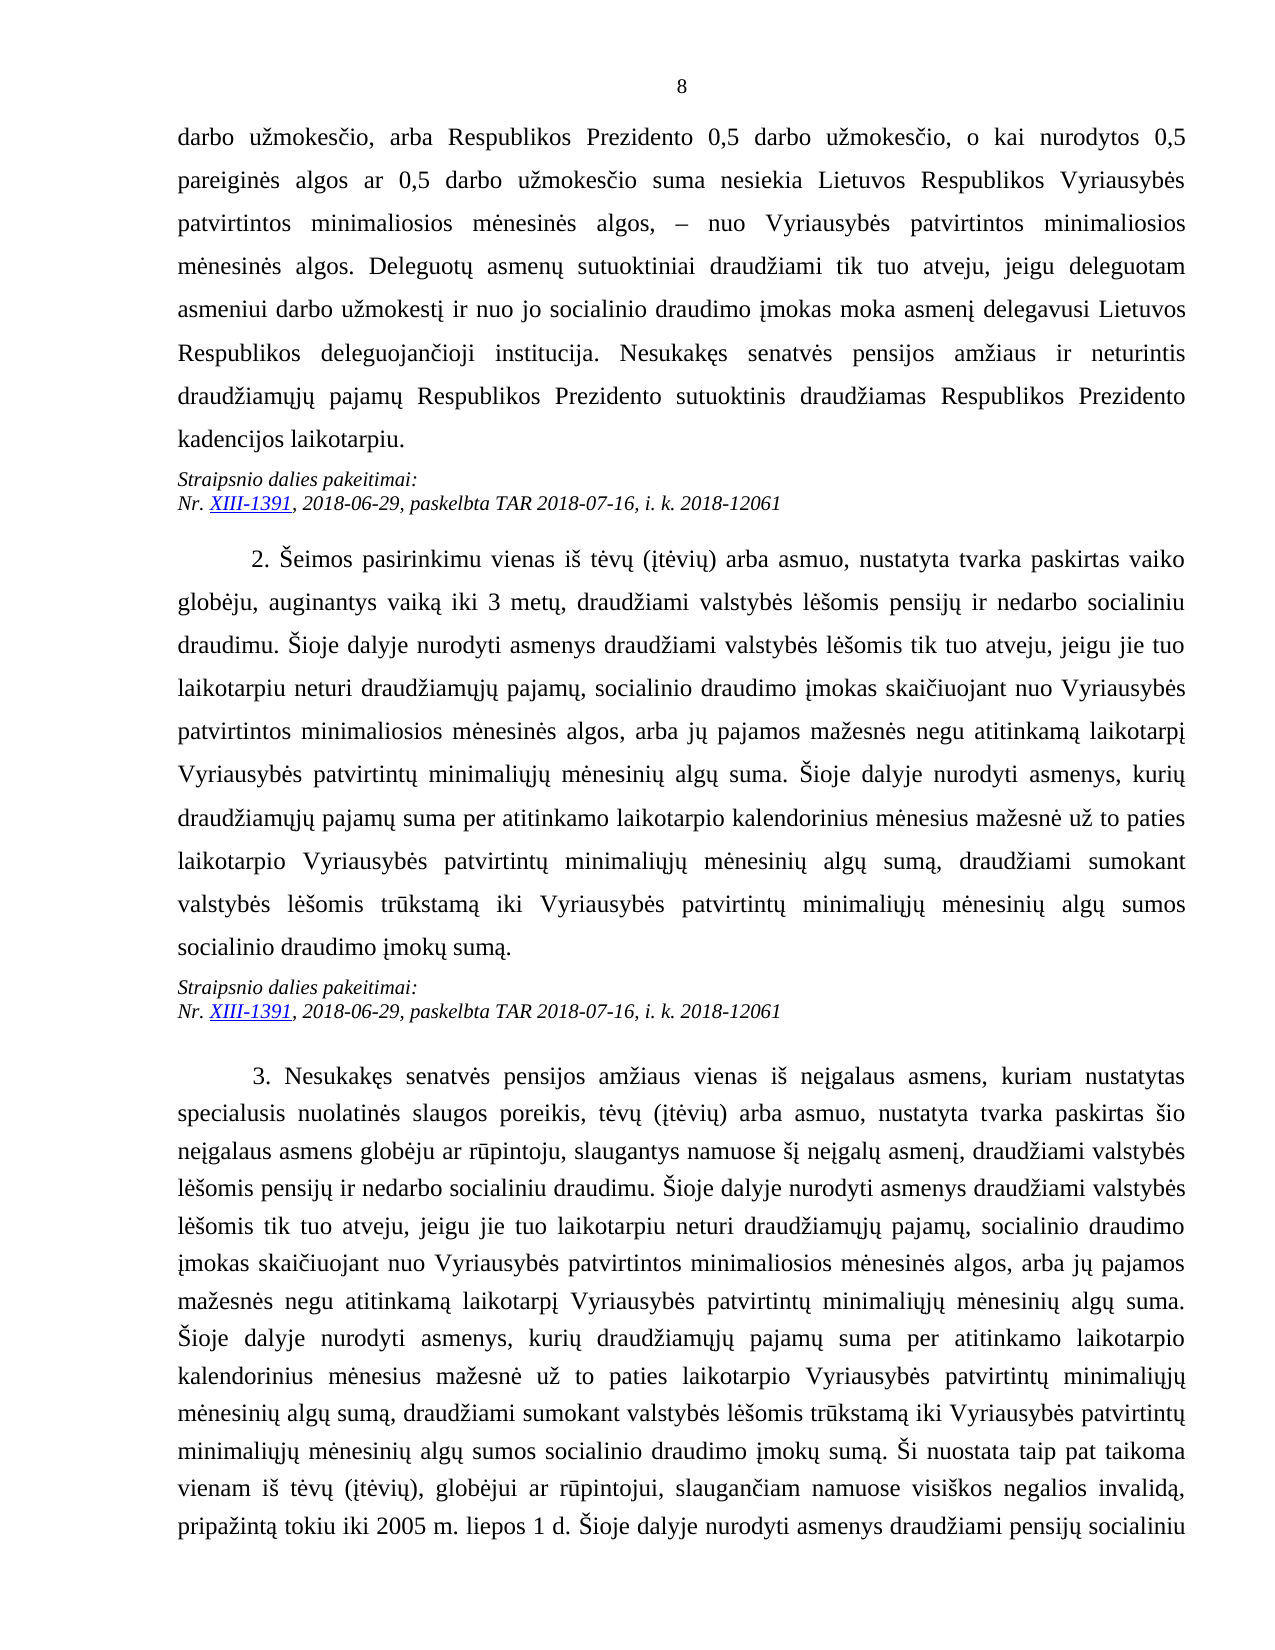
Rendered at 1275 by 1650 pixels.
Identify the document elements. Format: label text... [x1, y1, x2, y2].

text Nr. XIII-1391, 2018-06-29, paskelbta TAR 2018-07-16, i. k. 2018-12061 [177, 491, 1186, 515]
text darbo užmokesčio, arba Respublikos Prezidento 0,5 darbo užmokesčio, o kai nurodytos 0,5 pareiginės algos ar 0,5 darbo užmokesčio suma nesiekia Lietuvos Respublikos Vyriausybės patvirtintos minimaliosios mėnesinės algos, – nuo Vyriausybės patvirtintos minimaliosios mėnesinės algos. Deleguotų asmenų sutuoktiniai draudžiami tik tuo atveju, jeigu deleguotam asmeniui darbo užmokestį ir nuo jo socialinio draudimo įmokas moka asmenį delegavusi Lietuvos Respublikos deleguojančioji institucija. Nesukakęs senatvės pensijos amžiaus ir neturintis draudžiamųjų pajamų Respublikos Prezidento sutuoktinis draudžiamas Respublikos Prezidento kadencijos laikotarpiu. [177, 122, 1186, 453]
text 3. Nesukakęs senatvės pensijos amžiaus vienas iš neįgalaus asmens, kuriam nustatytas specialusis nuolatinės slaugos poreikis, tėvų (įtėvių) arba asmuo, nustatyta tvarka paskirtas šio neįgalaus asmens globėju ar rūpintoju, slaugantys namuose šį neįgalų asmenį, draudžiami valstybės lėšomis pensijų ir nedarbo socialiniu draudimu. Šioje dalyje nurodyti asmenys draudžiami valstybės lėšomis tik tuo atveju, jeigu jie tuo laikotarpiu neturi draudžiamųjų pajamų, socialinio draudimo įmokas skaičiuojant nuo Vyriausybės patvirtintos minimaliosios mėnesinės algos, arba jų pajamos mažesnės negu atitinkamą laikotarpį Vyriausybės patvirtintų minimaliųjų mėnesinių algų suma. Šioje dalyje nurodyti asmenys, kurių draudžiamųjų pajamų suma per atitinkamo laikotarpio kalendorinius mėnesius mažesnė už to paties laikotarpio Vyriausybės patvirtintų minimaliųjų mėnesinių algų sumą, draudžiami sumokant valstybės lėšomis trūkstamą iki Vyriausybės patvirtintų minimaliųjų mėnesinių algų sumos socialinio draudimo įmokų sumą. Ši nuostata taip pat taikoma vienam iš tėvų (įtėvių), globėjui ar rūpintojui, slaugančiam namuose visiškos negalios invalidą, pripažintą tokiu iki 2005 m. liepos 1 d. Šioje dalyje nurodyti asmenys draudžiami pensijų socialiniu [177, 1052, 1186, 1539]
text Straipsnio dalies pakeitimai: [177, 975, 1186, 999]
text Nr. XIII-1391, 2018-06-29, paskelbta TAR 2018-07-16, i. k. 2018-12061 [177, 999, 1186, 1023]
text Straipsnio dalies pakeitimai: [177, 467, 1186, 491]
text 2. Šeimos pasirinkimu vienas iš tėvų (įtėvių) arba asmuo, nustatyta tvarka paskirtas vaiko globėju, auginantys vaiką iki 3 metų, draudžiami valstybės lėšomis pensijų ir nedarbo socialiniu draudimu. Šioje dalyje nurodyti asmenys draudžiami valstybės lėšomis tik tuo atveju, jeigu jie tuo laikotarpiu neturi draudžiamųjų pajamų, socialinio draudimo įmokas skaičiuojant nuo Vyriausybės patvirtintos minimaliosios mėnesinės algos, arba jų pajamos mažesnės negu atitinkamą laikotarpį Vyriausybės patvirtintų minimaliųjų mėnesinių algų suma. Šioje dalyje nurodyti asmenys, kurių draudžiamųjų pajamų suma per atitinkamo laikotarpio kalendorinius mėnesius mažesnė už to paties laikotarpio Vyriausybės patvirtintų minimaliųjų mėnesinių algų sumą, draudžiami sumokant valstybės lėšomis trūkstamą iki Vyriausybės patvirtintų minimaliųjų mėnesinių algų sumos socialinio draudimo įmokų sumą. [177, 544, 1186, 961]
